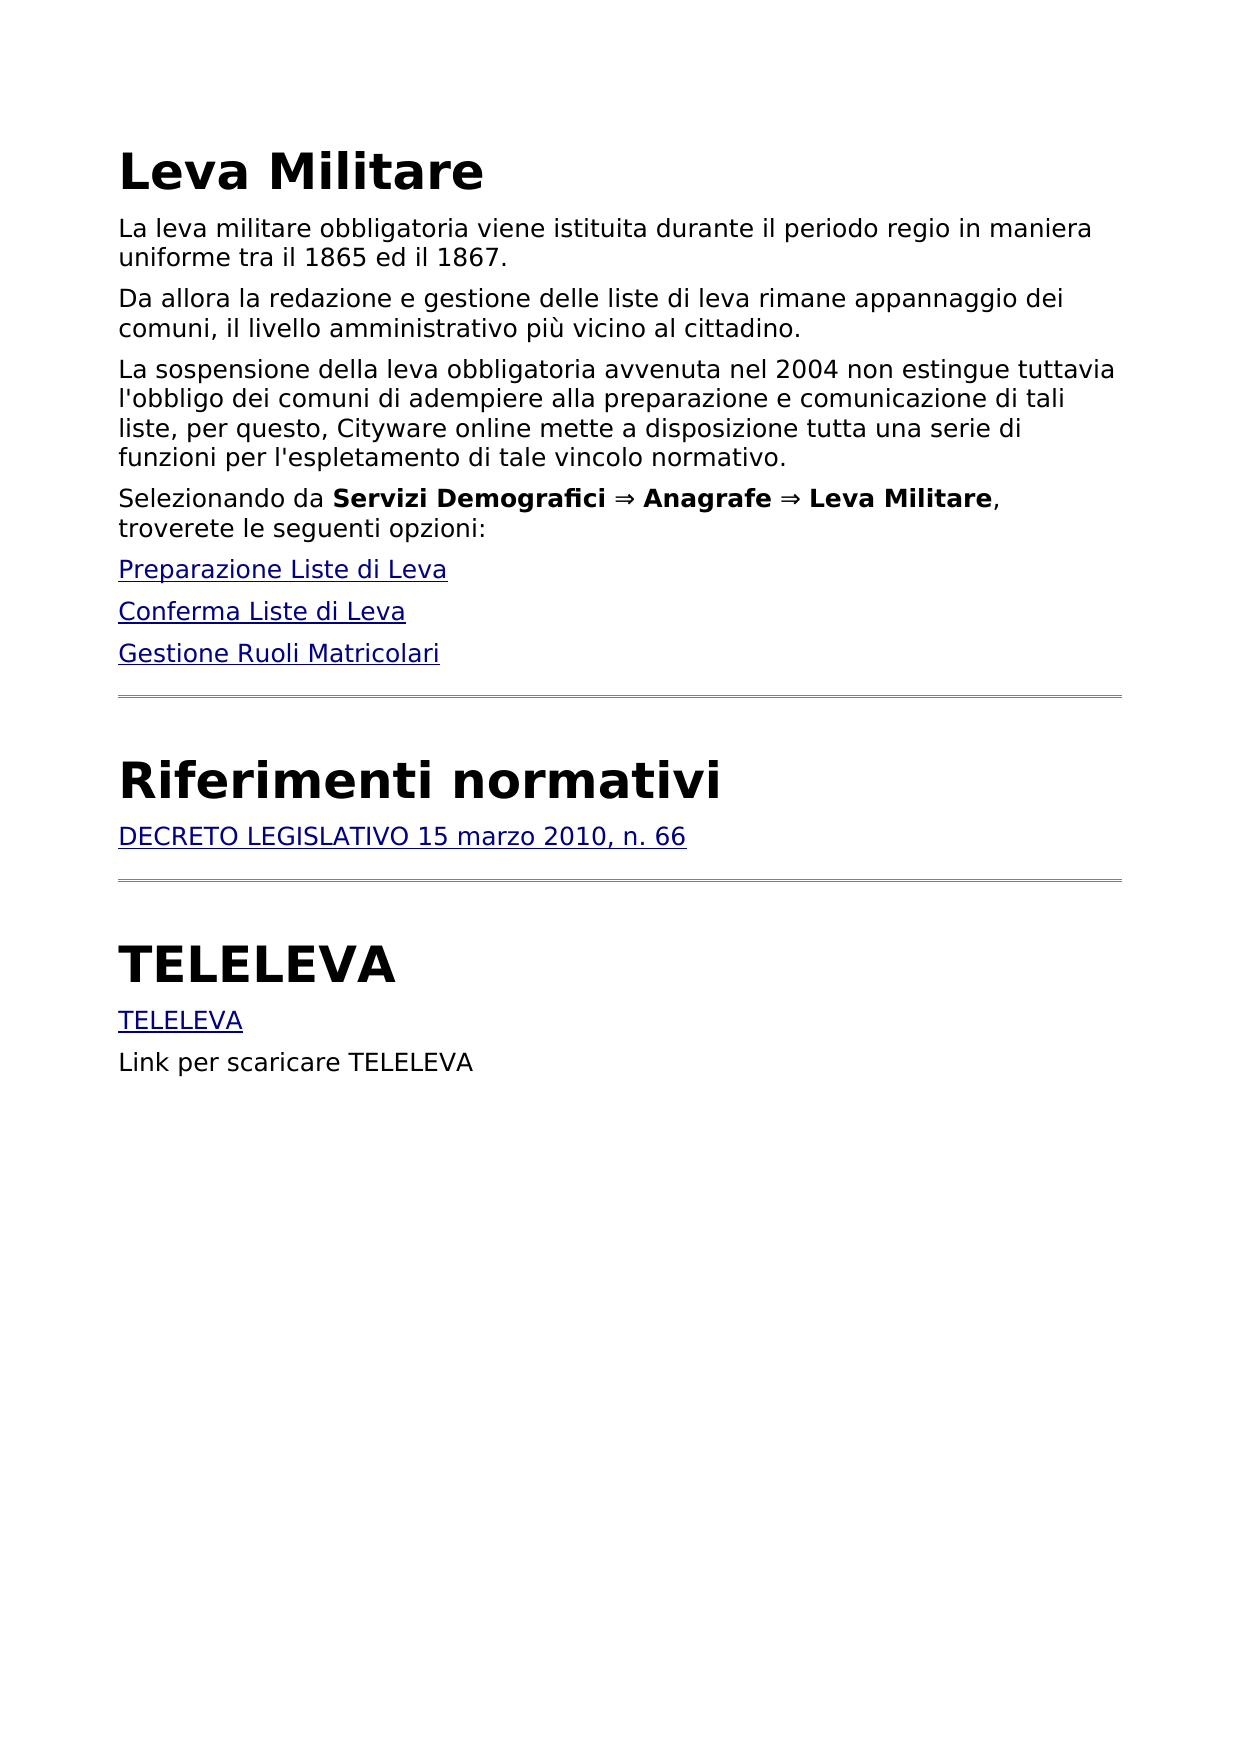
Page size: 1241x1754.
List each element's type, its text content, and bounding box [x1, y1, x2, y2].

text Link per scaricare TELELEVA [118, 1048, 1122, 1077]
text Preparazione Liste di Leva [118, 556, 1122, 585]
subtitle Leva Militare [118, 143, 1122, 201]
text Conferma Liste di Leva [118, 597, 1122, 626]
text La leva militare obbligatoria viene istituita durante il periodo regio in maniera uniforme tra il 1865 ed il 1867. [118, 214, 1122, 272]
text Da allora la redazione e gestione delle liste di leva rimane appannaggio dei comuni, il livello amministrativo più vicino al cittadino. [118, 285, 1122, 343]
subtitle TELELEVA [118, 936, 1122, 994]
subtitle Riferimenti normativi [118, 752, 1122, 810]
text La sospensione della leva obbligatoria avvenuta nel 2004 non estingue tuttavia l'obbligo dei comuni di adempiere alla preparazione e comunicazione di tali liste, per questo, Cityware online mette a disposizione tutta una serie di funzioni per l'espletamento di tale vincolo normativo. [118, 356, 1122, 472]
text TELELEVA [118, 1006, 1122, 1036]
text Gestione Ruoli Matricolari [118, 639, 1122, 668]
text DECRETO LEGISLATIVO 15 marzo 2010, n. 66 [118, 823, 1122, 852]
text Selezionando da Servizi Demografici ⇒ Anagrafe ⇒ Leva Militare, troverete le seguenti opzioni: [118, 485, 1122, 543]
